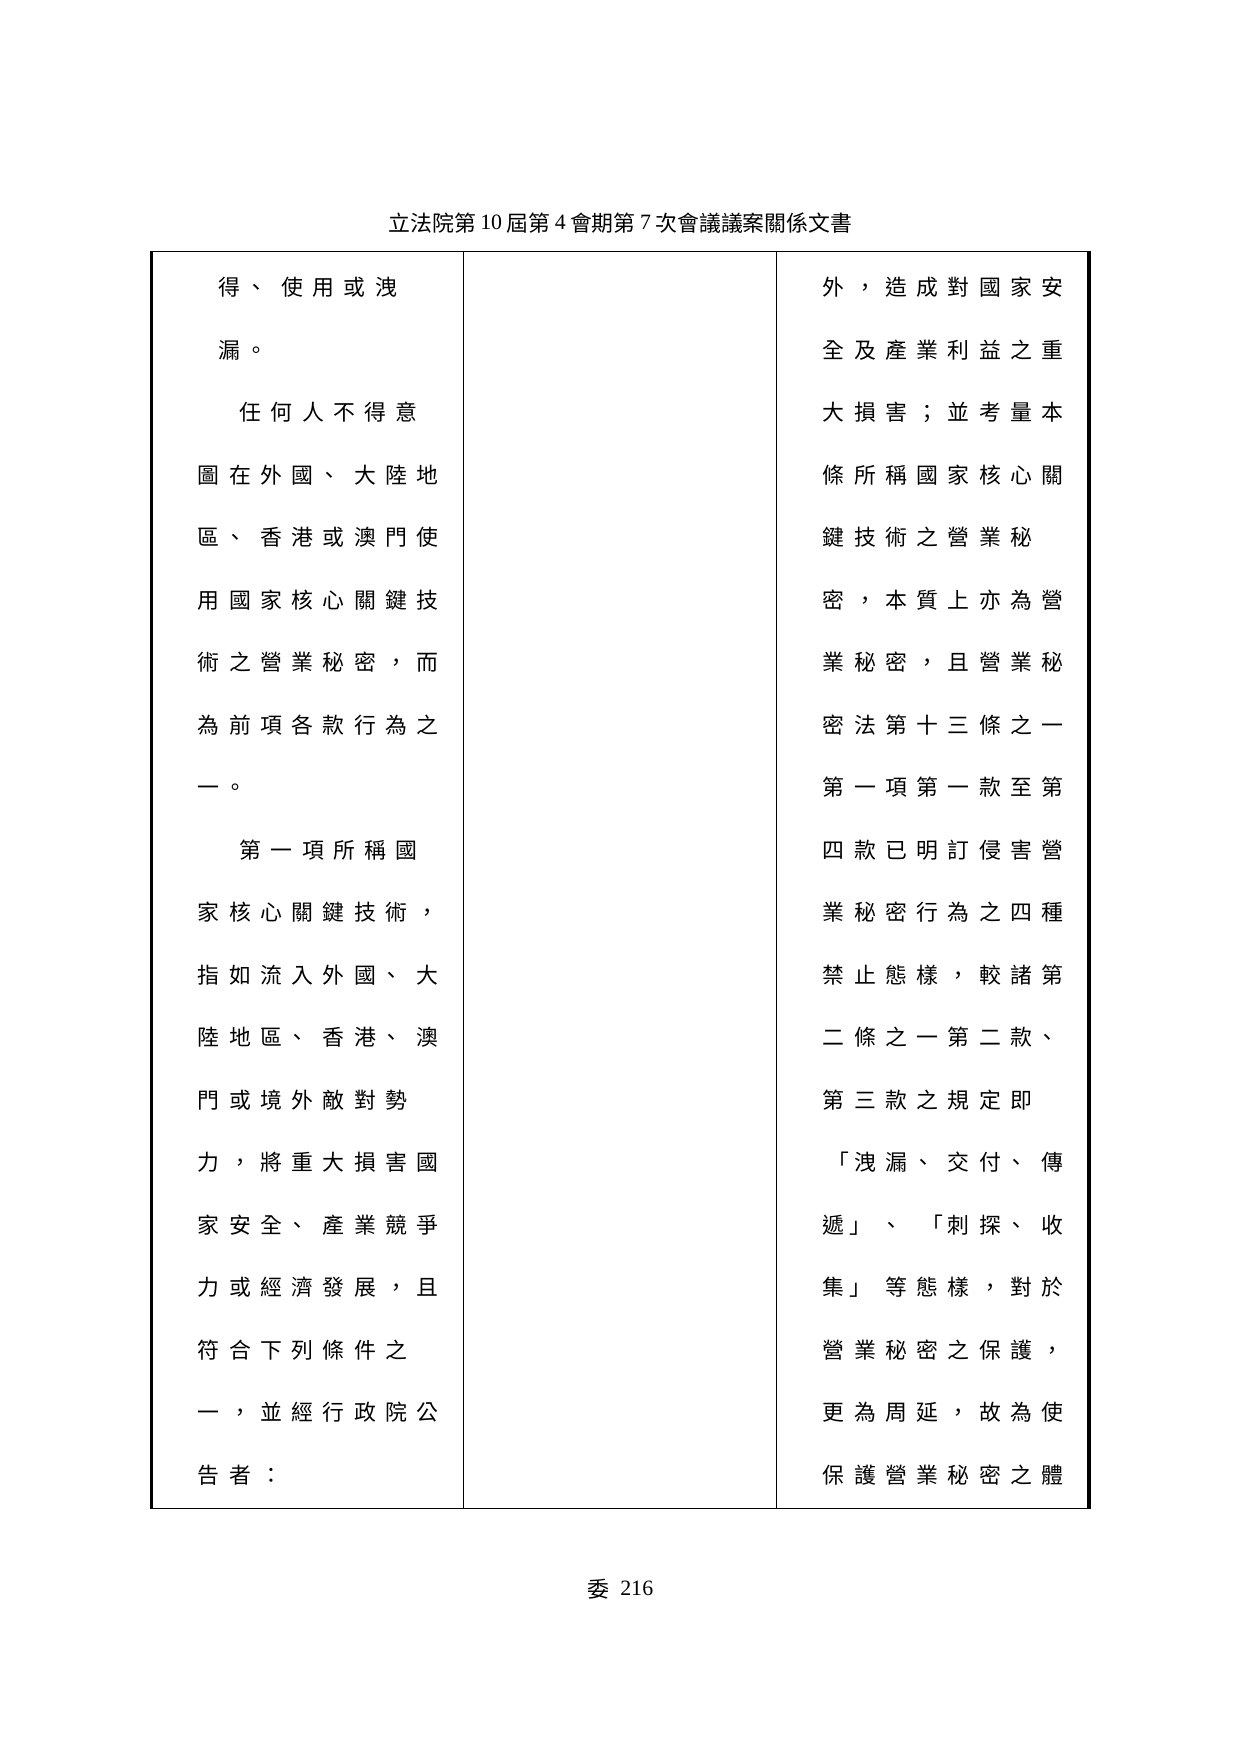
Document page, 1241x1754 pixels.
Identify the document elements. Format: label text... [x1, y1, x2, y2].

table_cell [464, 252, 776, 1508]
table_cell 外，造成對國家安全及產業利益之重大損害；並考量本條所稱國家核心關鍵技術之營業秘密，本質上亦為營業秘密，且營業秘密法第十三條之一第一項第一款至第四款已明訂侵害營業秘密行為之四種禁止態樣，較諸第二條之一第二款、第三款之規定即「洩漏、交付、傳遞」、「刺探、收集」等態樣，對於營業秘密之保護，更為周延，故為使保護營業秘密之體 [777, 252, 1087, 1508]
table_cell 得、使用或洩漏。 任何人不得意圖在外國、大陸地區、香港或澳門使用國家核心關鍵技術之營業秘密，而為前項各款行為之一。 第一項所稱國家核心關鍵技術，指如流入外國、大陸地區、香港、澳門或境外敵對勢力，將重大損害國家安全、產業競爭力或經濟發展，且符合下列條件之一，並經行政院公告者： [153, 252, 463, 1508]
